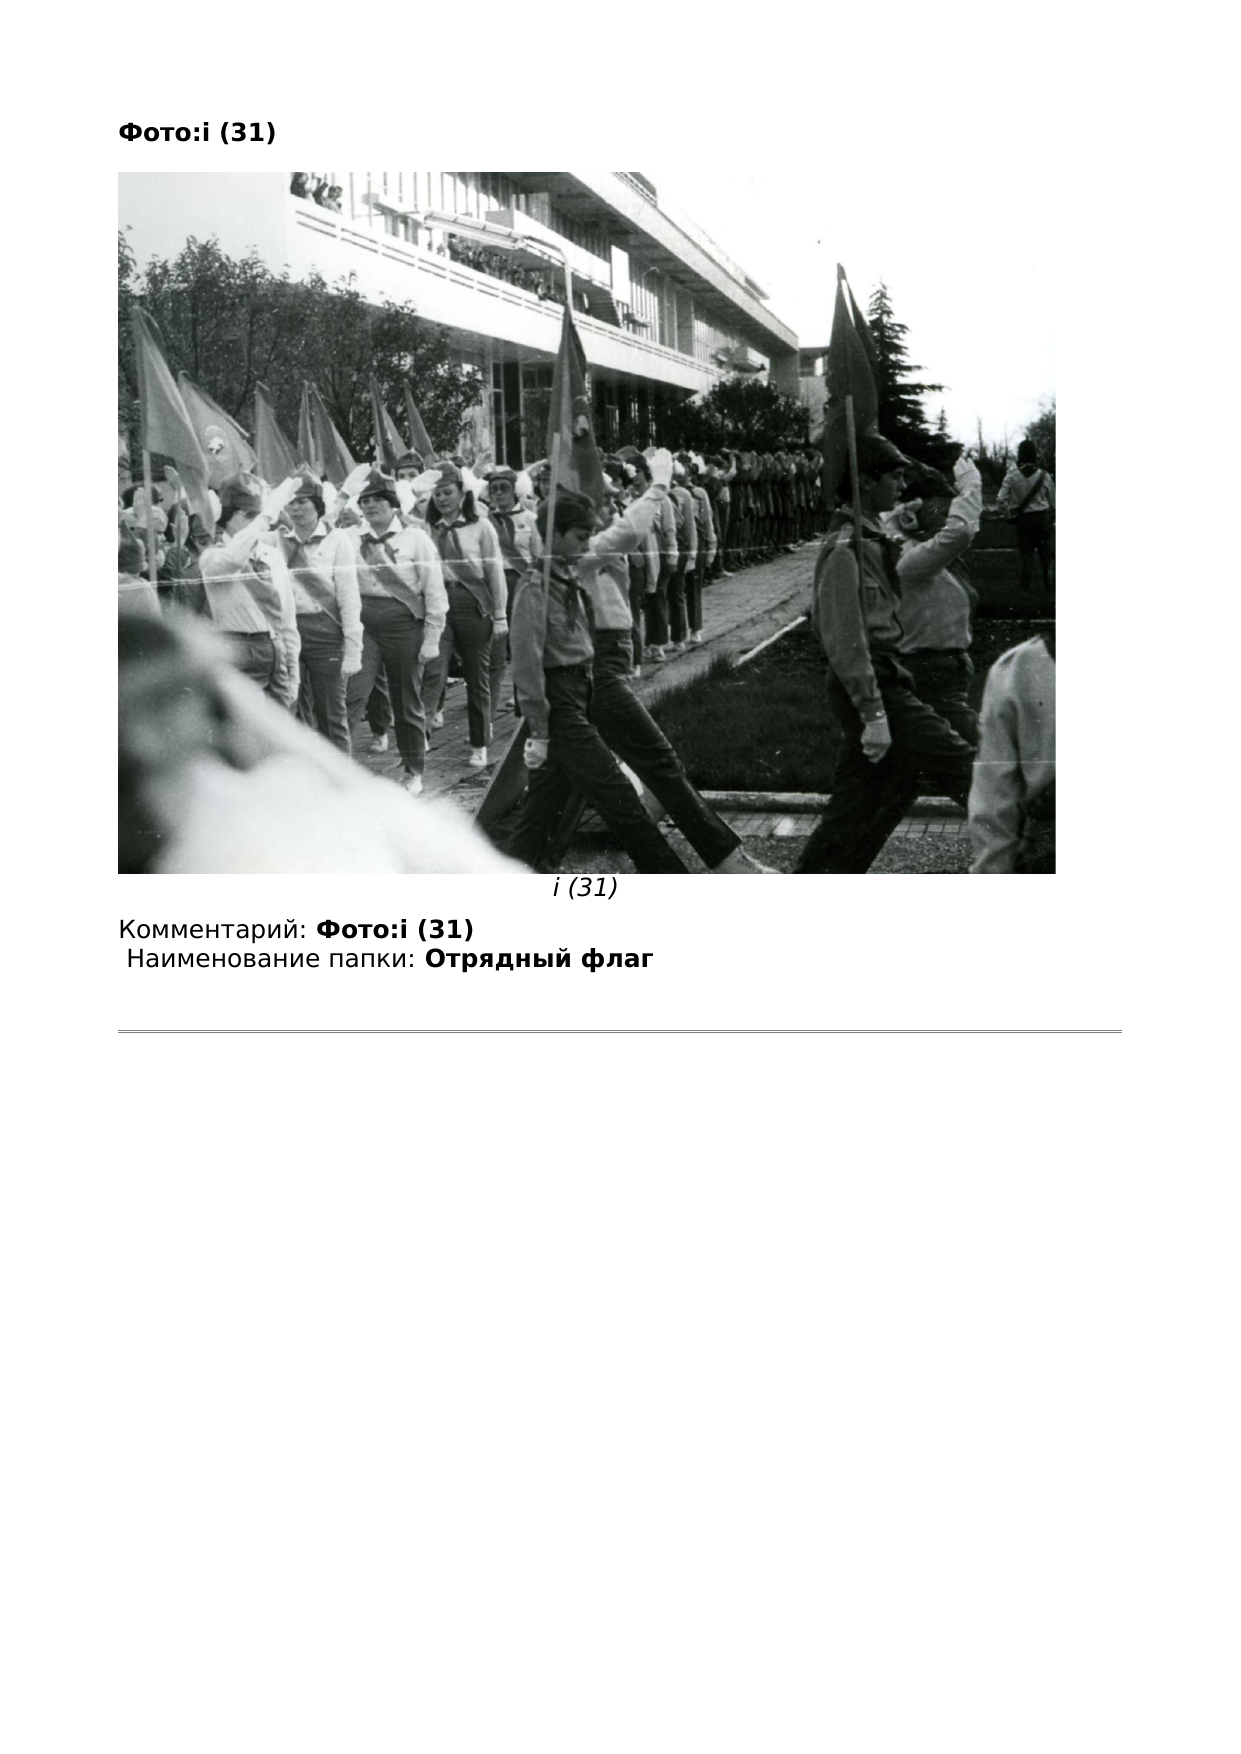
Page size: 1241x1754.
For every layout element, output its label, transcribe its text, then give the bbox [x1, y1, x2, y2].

text i (31) [118, 874, 1056, 903]
subtitle Фото:i (31) [118, 118, 1122, 147]
text Комментарий: Фото:i (31) Наименование папки: Отрядный флаг [118, 915, 1122, 1003]
picture [118, 172, 1056, 874]
